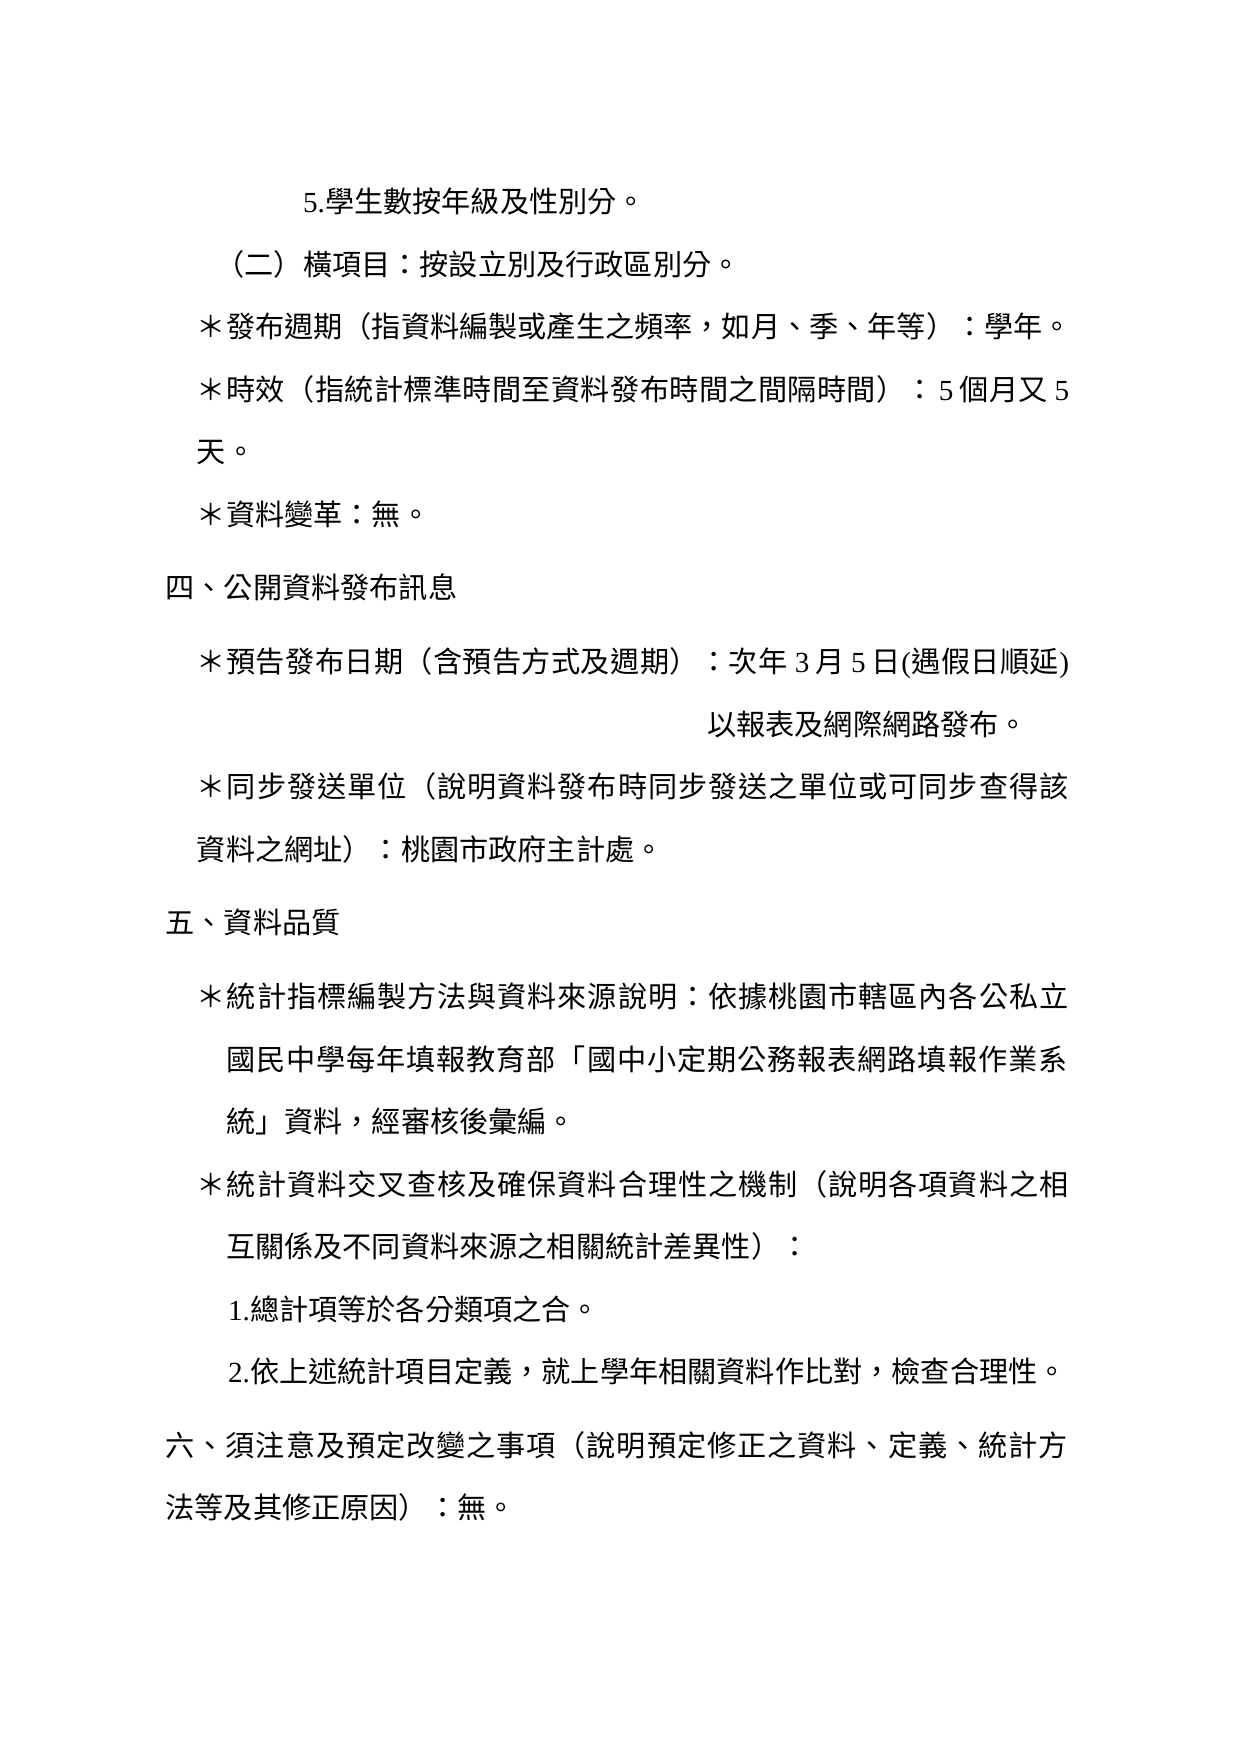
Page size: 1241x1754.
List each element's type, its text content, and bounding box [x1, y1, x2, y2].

text ＊統計資料交叉查核及確保資料合理性之機制（說明各項資料之相互關係及不同資料來源之相關統計差異性）： [197, 1141, 1069, 1266]
text ＊同步發送單位（說明資料發布時同步發送之單位或可同步查得該資料之網址）：桃園市政府主計處。 [197, 743, 1069, 868]
text ＊統計指標編製方法與資料來源說明：依據桃園市轄區內各公私立國民中學每年填報教育部「國中小定期公務報表網路填報作業系統」資料，經審核後彙編。 [197, 953, 1069, 1141]
text 四、公開資料發布訊息 [165, 544, 1069, 607]
text ＊預告發布日期（含預告方式及週期）：次年3月5日(遇假日順延)以報表及網際網路發布。 [197, 618, 1069, 743]
text ＊資料變革：無。 [197, 471, 1069, 533]
text 2.依上述統計項目定義，就上學年相關資料作比對，檢查合理性。 [228, 1328, 1069, 1391]
text 五、資料品質 [165, 879, 1069, 942]
text 1.總計項等於各分類項之合。 [228, 1266, 1069, 1328]
text 六、須注意及預定改變之事項（說明預定修正之資料、定義、統計方法等及其修正原因）：無。 [165, 1402, 1069, 1527]
text ＊發布週期（指資料編製或產生之頻率，如月、季、年等）：學年。 [197, 283, 1069, 346]
text 5.學生數按年級及性別分。 [303, 158, 1069, 221]
text ＊時效（指統計標準時間至資料發布時間之間隔時間）：5個月又5天。 [197, 346, 1069, 471]
text （二）橫項目：按設立別及行政區別分。 [215, 221, 1069, 283]
